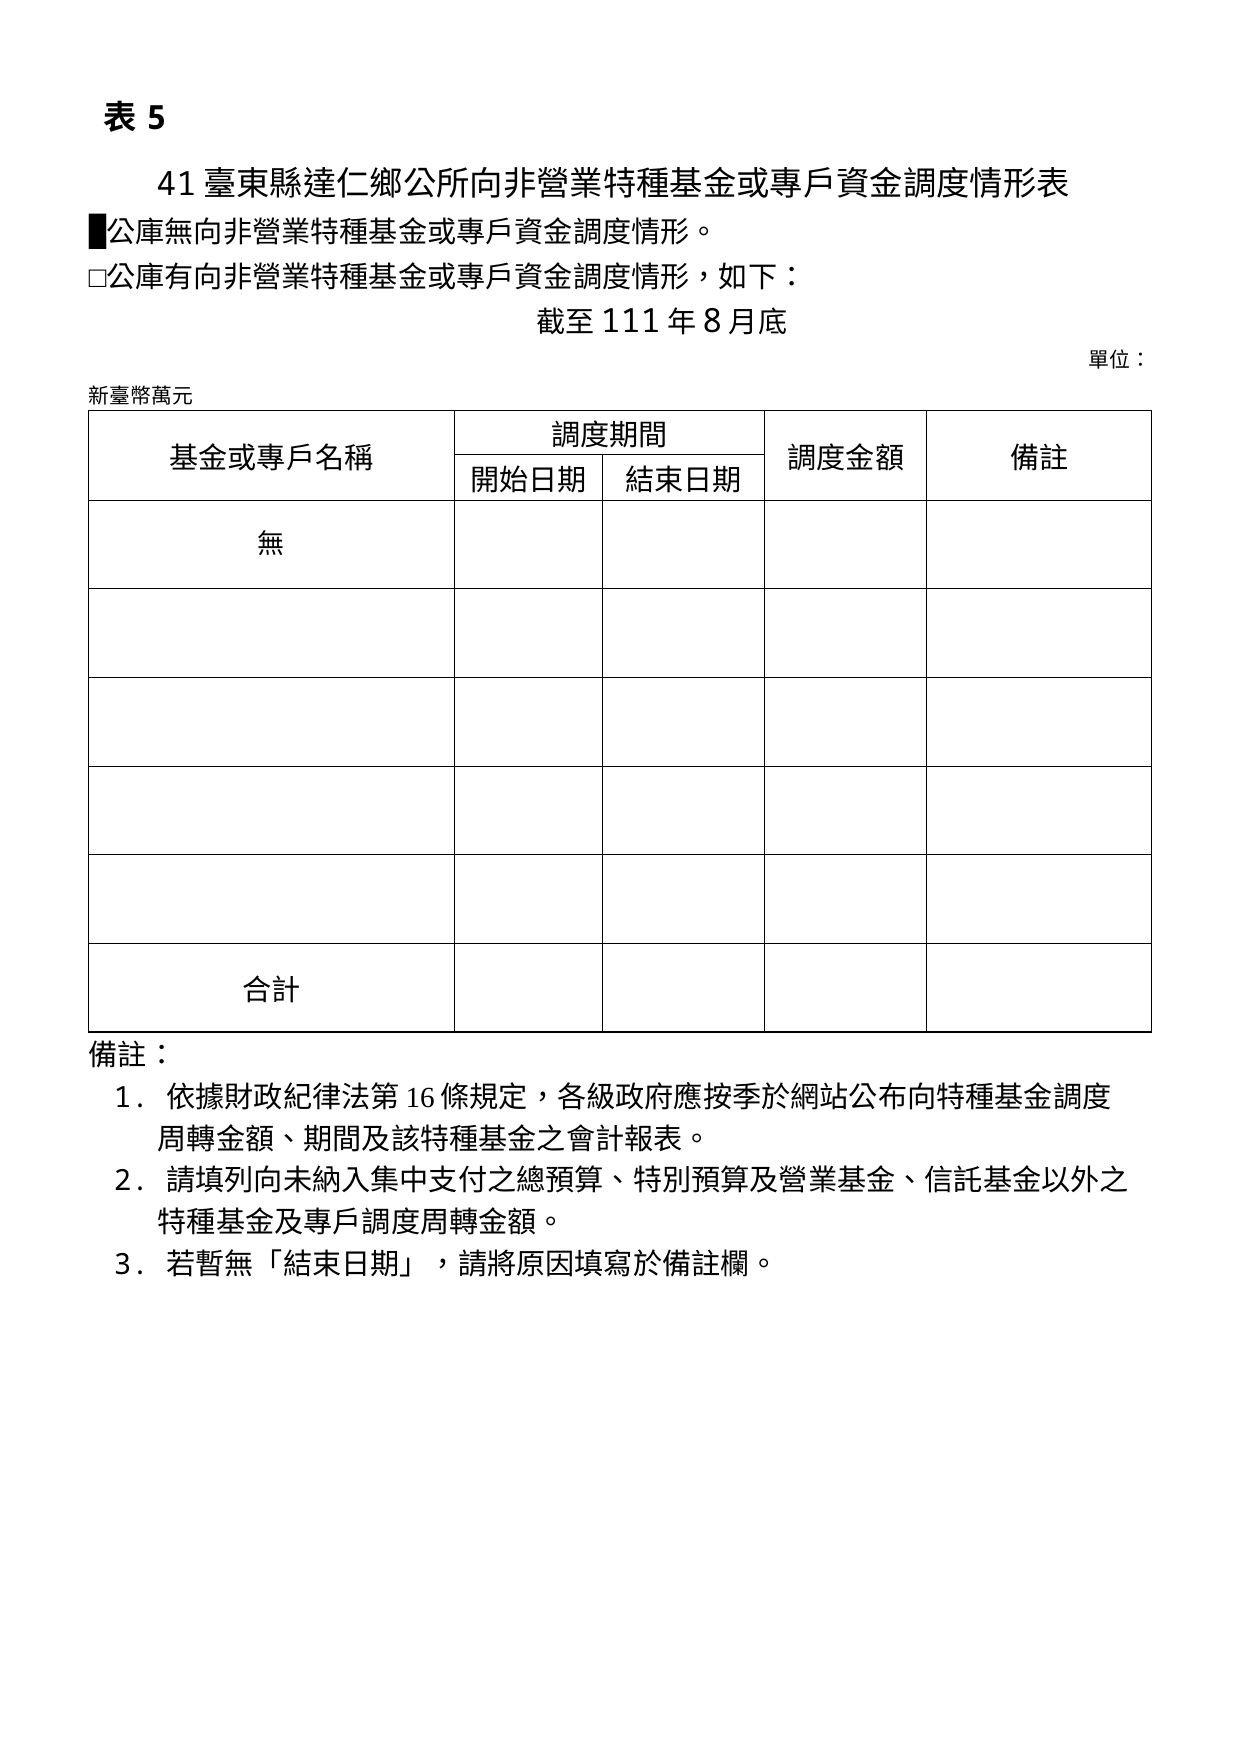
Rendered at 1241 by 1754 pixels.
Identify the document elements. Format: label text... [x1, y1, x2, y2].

table_cell [765, 501, 926, 588]
table_cell [765, 855, 926, 943]
text 3. 若暫無「結束日期」，請將原因填寫於備註欄。 [114, 1241, 1137, 1282]
table_cell [89, 855, 454, 943]
text 2. 請填列向未納入集中支付之總預算、特別預算及營業基金、信託基金以外之特種基金及專戶調度周轉金額。 [114, 1157, 1137, 1241]
table_cell [603, 678, 764, 766]
table_cell 合計 [89, 944, 454, 1031]
table_cell [455, 501, 602, 588]
table_cell [603, 589, 764, 677]
table_cell [927, 501, 1151, 588]
table_cell [603, 501, 764, 588]
table_cell [89, 589, 454, 677]
text 備註： [88, 1033, 1137, 1074]
table_cell 結束日期 [603, 455, 764, 499]
table_cell [455, 767, 602, 854]
table_cell [927, 678, 1151, 766]
table_cell [927, 855, 1151, 943]
table_cell [455, 855, 602, 943]
table_cell [89, 767, 454, 854]
table_cell [603, 767, 764, 854]
text 1. 依據財政紀律法第16條規定，各級政府應按季於網站公布向特種基金調度周轉金額、期間及該特種基金之會計報表。 [114, 1074, 1137, 1157]
text □公庫有向非營業特種基金或專戶資金調度情形，如下： [89, 259, 1137, 295]
table_cell [765, 767, 926, 854]
text █公庫無向非營業特種基金或專戶資金調度情形。 [89, 214, 1137, 250]
text 41臺東縣達仁鄉公所向非營業特種基金或專戶資金調度情形表 [89, 162, 1137, 204]
table_cell [89, 678, 454, 766]
table_cell 開始日期 [455, 455, 602, 499]
text 單位：新臺幣萬元 [89, 339, 1137, 410]
table_cell [455, 678, 602, 766]
table_cell [765, 589, 926, 677]
table_header 調度金額 [765, 411, 926, 499]
table_header 備註 [927, 411, 1151, 499]
table_cell [603, 855, 764, 943]
table_cell [455, 944, 602, 1031]
table_cell [455, 589, 602, 677]
table_cell [927, 944, 1151, 1031]
table_cell [927, 767, 1151, 854]
table_header 調度期間 [455, 411, 764, 454]
table_cell [927, 589, 1151, 677]
text 截至111年8月底 [89, 304, 1137, 339]
table_cell [765, 678, 926, 766]
table_cell 無 [89, 501, 454, 588]
table_cell [603, 944, 764, 1031]
table_cell [765, 944, 926, 1031]
table_header 基金或專戶名稱 [89, 411, 454, 499]
